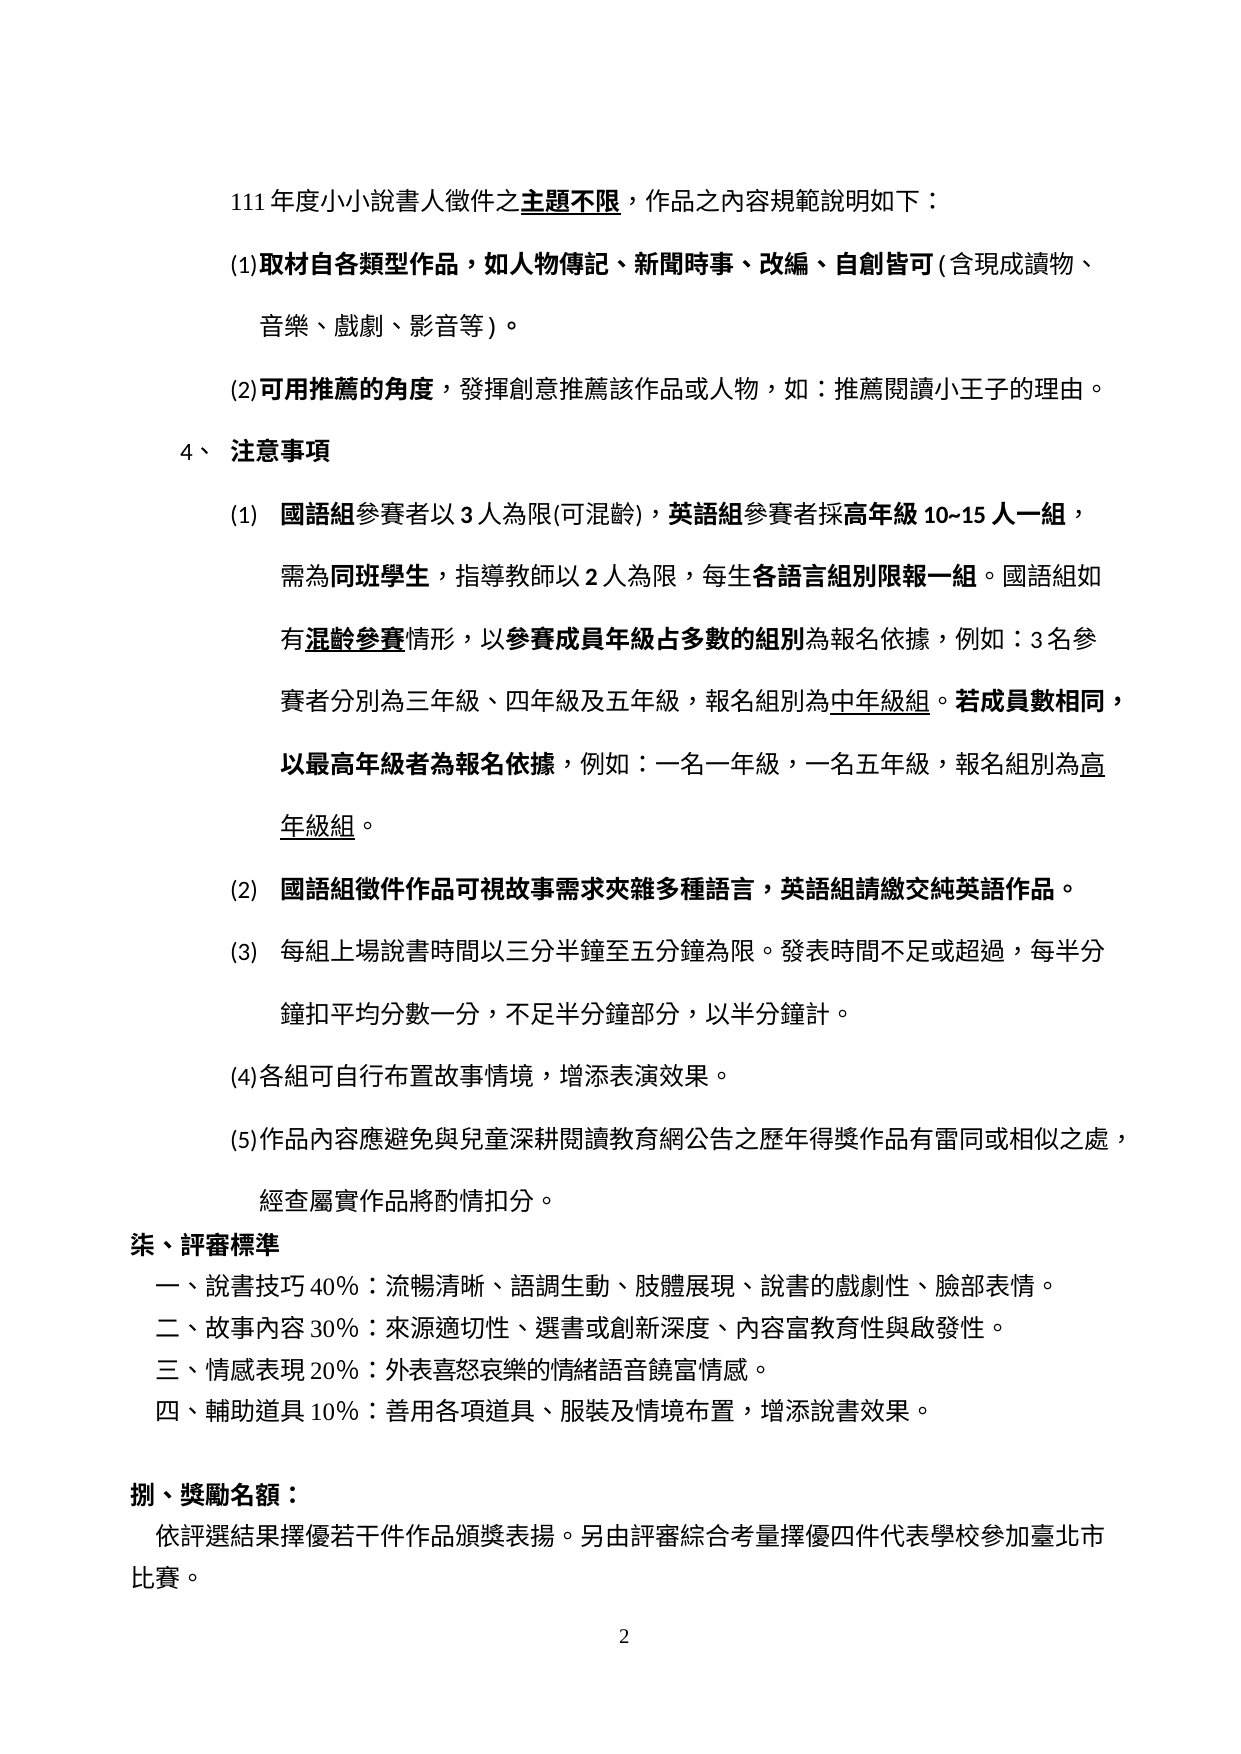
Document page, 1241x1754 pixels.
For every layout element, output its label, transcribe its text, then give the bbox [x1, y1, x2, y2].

text 二、故事內容30％：來源適切性、選書或創新深度、內容富教育性與啟發性。 [130, 1304, 1110, 1346]
list 各組可自行布置故事情境，增添表演效果。 [230, 1033, 1110, 1096]
text 柒、評審標準 [130, 1221, 1110, 1262]
list 每組上場說書時間以三分半鐘至五分鐘為限。發表時間不足或超過，每半分鐘扣平均分數一分，不足半分鐘部分，以半分鐘計。 [230, 908, 1110, 1033]
list 可用推薦的角度，發揮創意推薦該作品或人物，如：推薦閱讀小王子的理由。 [230, 346, 1110, 408]
list 注意事項 [180, 408, 1110, 471]
text 捌、獎勵名額： [130, 1471, 1110, 1512]
list 國語組徵件作品可視故事需求夾雜多種語言，英語組請繳交純英語作品。 [230, 846, 1110, 908]
text 三、情感表現20％：外表喜怒哀樂的情緒語音饒富情感。 [130, 1346, 1110, 1387]
text 依評選結果擇優若干件作品頒獎表揚。另由評審綜合考量擇優四件代表學校參加臺北市比賽。 [130, 1512, 1110, 1596]
text 一、說書技巧40％：流暢清晰、語調生動、肢體展現、說書的戲劇性、臉部表情。 [130, 1262, 1110, 1304]
list 作品內容應避免與兒童深耕閱讀教育網公告之歷年得獎作品有雷同或相似之處，經查屬實作品將酌情扣分。 [230, 1096, 1110, 1221]
text 111年度小小說書人徵件之主題不限，作品之內容規範說明如下： [230, 158, 1110, 221]
list 取材自各類型作品，如人物傳記、新聞時事、改編、自創皆可(含現成讀物、音樂、戲劇、影音等)。 [230, 221, 1110, 346]
list 國語組參賽者以3人為限(可混齡)，英語組參賽者採高年級10~15人一組，需為同班學生，指導教師以2人為限，每生各語言組別限報一組。國語組如有混齡參賽情形，以參賽成員年級占多數的組別為報名依據，例如：3名參賽者分別為三年級、四年級及五年級，報名組別為中年級組。若成員數相同，以最高年級者為報名依據，例如：一名一年級，一名五年級，報名組別為高年級組。 [230, 471, 1110, 846]
text 四、輔助道具10％：善用各項道具、服裝及情境布置，增添說書效果。 [130, 1387, 1110, 1429]
